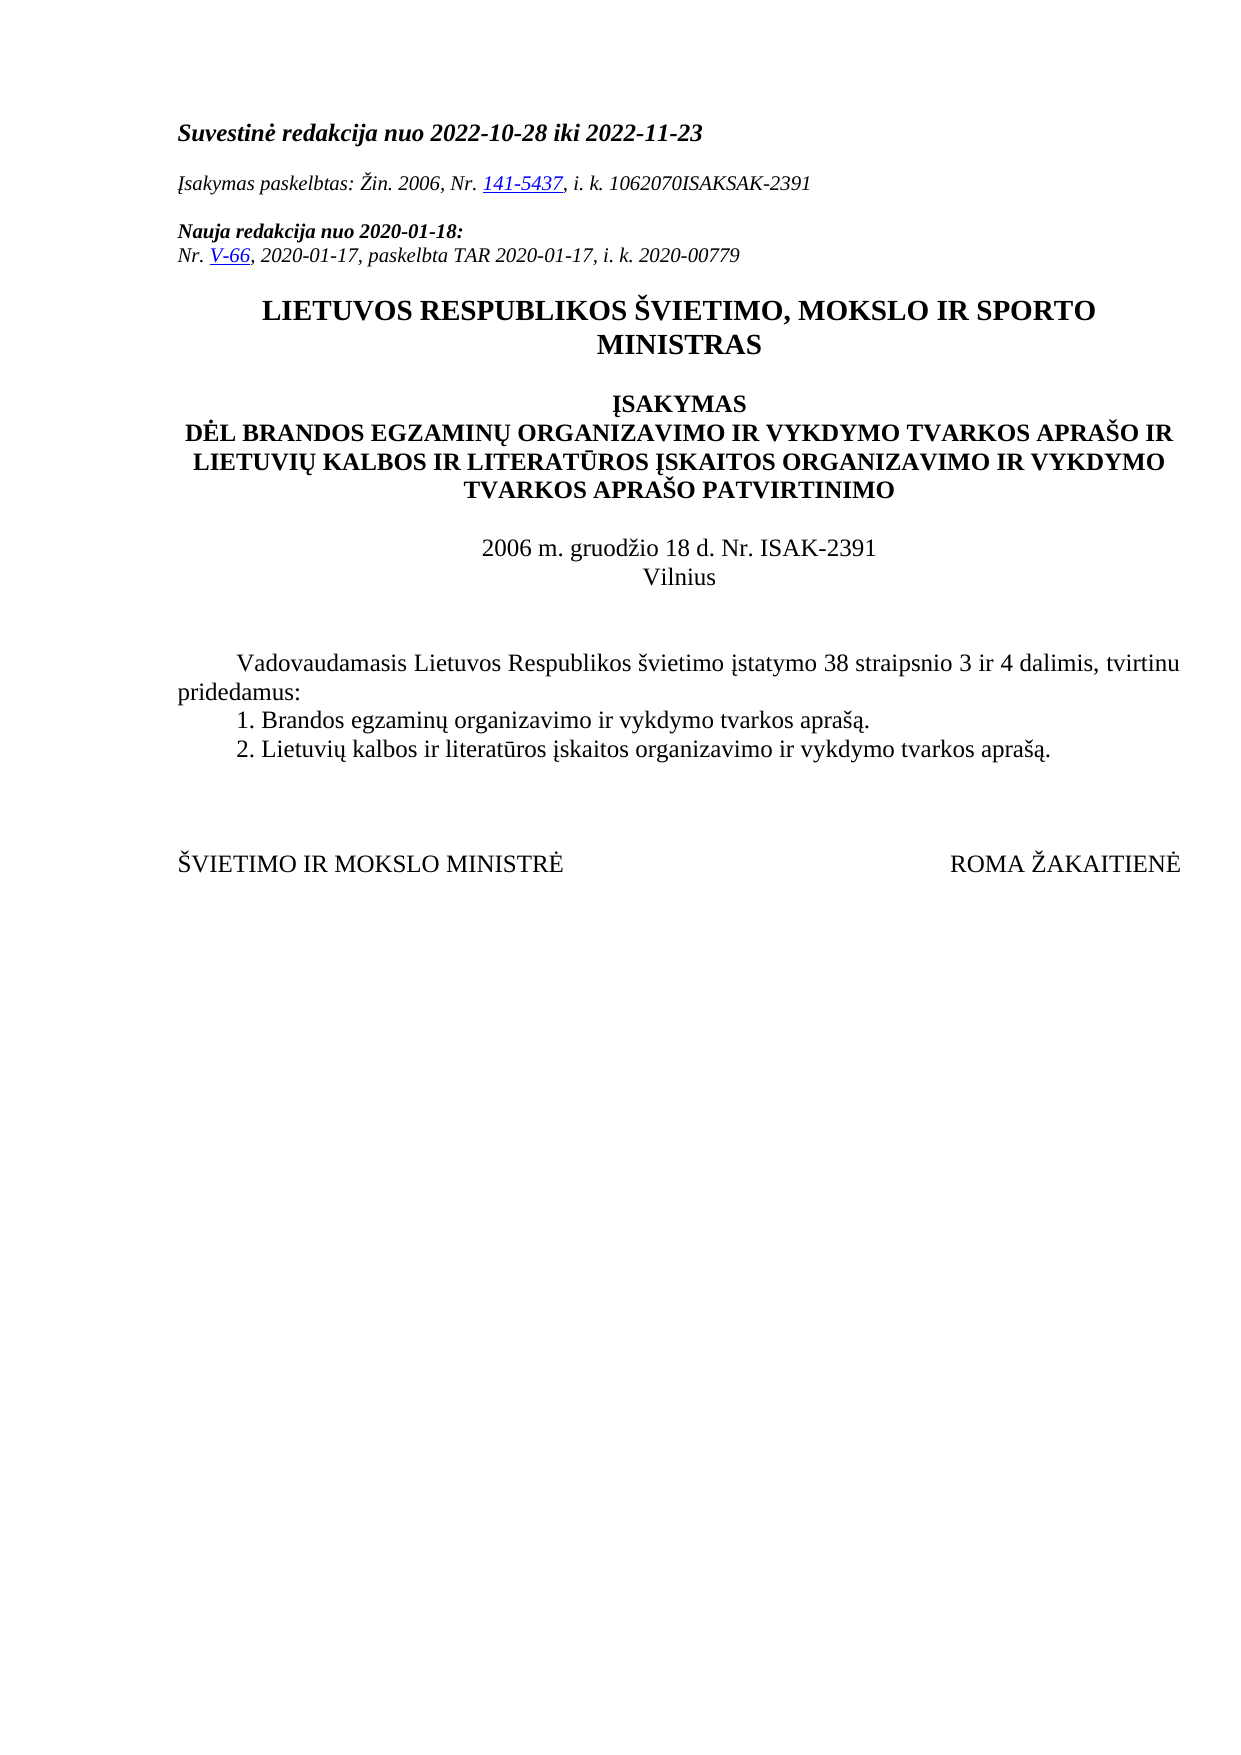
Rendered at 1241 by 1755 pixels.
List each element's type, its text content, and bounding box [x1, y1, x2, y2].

text 1. Brandos egzaminų organizavimo ir vykdymo tvarkos aprašą. [177, 706, 1181, 734]
text Vilnius [177, 562, 1181, 591]
text DĖL BRANDOS EGZAMINŲ ORGANIZAVIMO IR VYKDYMO TVARKOS APRAŠO IR LIETUVIŲ KALBOS IR LITERATŪROS ĮSKAITOS ORGANIZAVIMO IR VYKDYMO TVARKOS APRAŠO PATVIRTINIMO [177, 418, 1181, 504]
text Vadovaudamasis Lietuvos Respublikos švietimo įstatymo 38 straipsnio 3 ir 4 dalimis, tvirtinu pridedamus: [177, 648, 1181, 706]
text ŠVIETIMO IR MOKSLO MINISTRĖ ROMA ŽAKAITIENĖ [177, 849, 1181, 878]
text ĮSAKYMAS [177, 389, 1181, 418]
text Nauja redakcija nuo 2020-01-18: [177, 219, 1181, 243]
text MINISTRAS [177, 327, 1181, 361]
text Nr. V-66, 2020-01-17, paskelbta TAR 2020-01-17, i. k. 2020-00779 [177, 243, 1181, 267]
text 2006 m. gruodžio 18 d. Nr. ISAK-2391 [177, 533, 1181, 562]
text Įsakymas paskelbtas: Žin. 2006, Nr. 141-5437, i. k. 1062070ISAKSAK-2391 [177, 171, 1181, 195]
text LIETUVOS RESPUBLIKOS ŠVIETIMO, MOKSLO IR SPORTO [177, 293, 1181, 327]
text 2. Lietuvių kalbos ir literatūros įskaitos organizavimo ir vykdymo tvarkos aprašą. [177, 734, 1181, 763]
text Suvestinė redakcija nuo 2022-10-28 iki 2022-11-23 [177, 118, 1181, 147]
